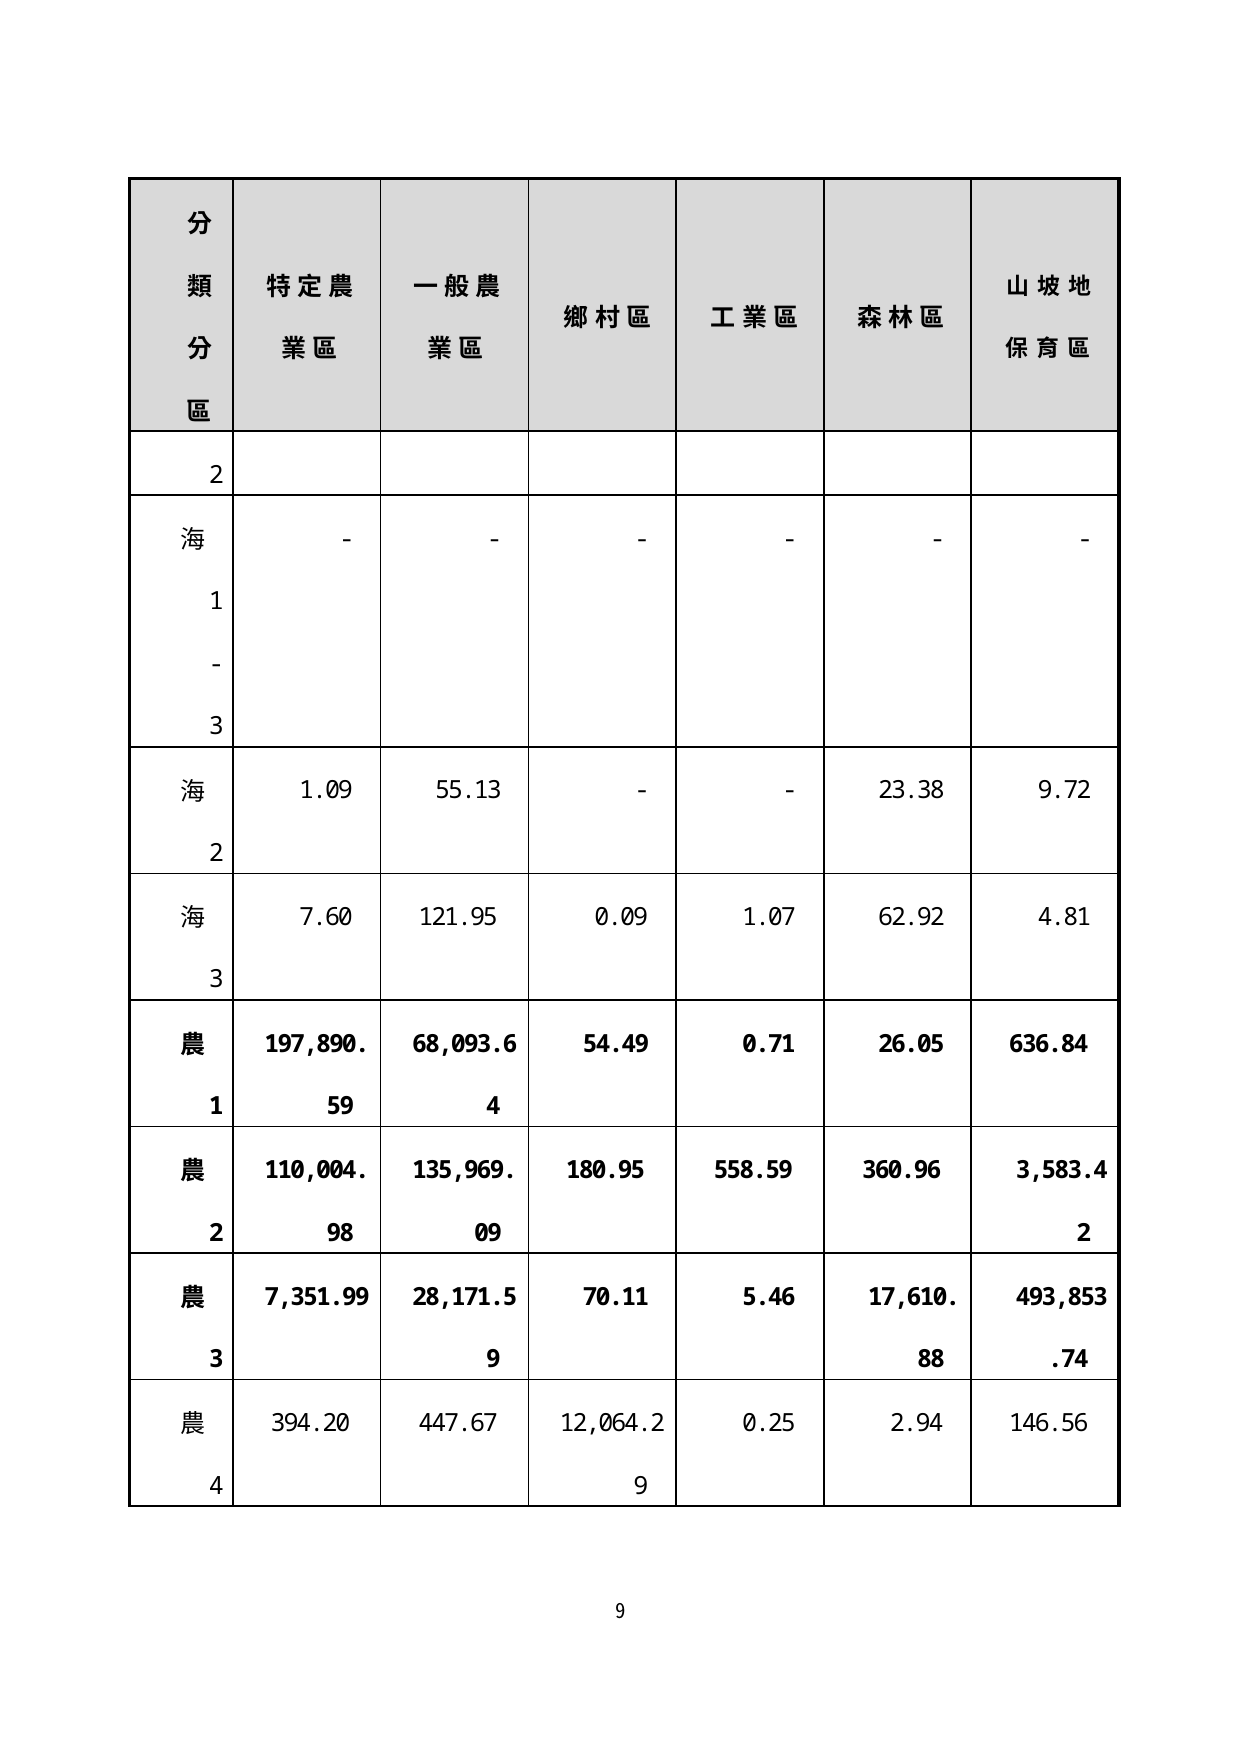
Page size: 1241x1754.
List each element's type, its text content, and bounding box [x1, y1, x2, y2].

table_cell - [234, 496, 380, 746]
table_cell 62.92 [825, 874, 970, 999]
table_cell 394.20 [234, 1380, 380, 1505]
table_cell 121.95 [381, 874, 528, 999]
table_cell 135,969.09 [381, 1127, 528, 1252]
table_cell 26.05 [825, 1001, 970, 1126]
table_header 工業區 [677, 180, 823, 430]
table_cell - [825, 496, 970, 746]
table_header 分類分區 [131, 180, 232, 430]
table_cell - [529, 496, 675, 746]
table_cell 23.38 [825, 748, 970, 872]
table_cell 0.09 [529, 874, 675, 999]
table_cell - [677, 496, 823, 746]
table_cell 農4 [131, 1380, 232, 1505]
table_cell - [677, 748, 823, 872]
table_cell 農1 [131, 1001, 232, 1126]
table_cell 3,583.42 [972, 1127, 1117, 1252]
table_cell 5.46 [677, 1254, 823, 1379]
table_cell - [972, 496, 1117, 746]
table_cell [825, 432, 970, 494]
table_cell 558.59 [677, 1127, 823, 1252]
table_cell - [529, 748, 675, 872]
table_cell 9.72 [972, 748, 1117, 872]
table_cell [677, 432, 823, 494]
table_cell 180.95 [529, 1127, 675, 1252]
table_cell 2 [131, 432, 232, 494]
table_cell 海1-3 [131, 496, 232, 746]
table_header 一般農業區 [381, 180, 528, 430]
table_cell 0.25 [677, 1380, 823, 1505]
table_cell 農3 [131, 1254, 232, 1379]
table_cell 447.67 [381, 1380, 528, 1505]
table_cell 7.60 [234, 874, 380, 999]
table_cell [529, 432, 675, 494]
table_cell 28,171.59 [381, 1254, 528, 1379]
table_cell 197,890.59 [234, 1001, 380, 1126]
table_cell [972, 432, 1117, 494]
table_cell 17,610.88 [825, 1254, 970, 1379]
table_header 森林區 [825, 180, 970, 430]
table_cell 農2 [131, 1127, 232, 1252]
table_header 特定農業區 [234, 180, 380, 430]
table_cell 146.56 [972, 1380, 1117, 1505]
table_cell 54.49 [529, 1001, 675, 1126]
table_header 鄉村區 [529, 180, 675, 430]
table_cell 360.96 [825, 1127, 970, 1252]
table_cell 636.84 [972, 1001, 1117, 1126]
table_cell [234, 432, 380, 494]
table_cell 4.81 [972, 874, 1117, 999]
table_cell 70.11 [529, 1254, 675, 1379]
table_cell 0.71 [677, 1001, 823, 1126]
table_cell 12,064.29 [529, 1380, 675, 1505]
table_cell 1.07 [677, 874, 823, 999]
table_cell 2.94 [825, 1380, 970, 1505]
table_cell 68,093.64 [381, 1001, 528, 1126]
table_header 山坡地保育區 [972, 180, 1117, 430]
table_cell [381, 432, 528, 494]
table_cell 7,351.99 [234, 1254, 380, 1379]
table_cell 55.13 [381, 748, 528, 872]
table_cell 海2 [131, 748, 232, 872]
table_cell 110,004.98 [234, 1127, 380, 1252]
table_cell 493,853.74 [972, 1254, 1117, 1379]
table_cell 海3 [131, 874, 232, 999]
table_cell - [381, 496, 528, 746]
table_cell 1.09 [234, 748, 380, 872]
